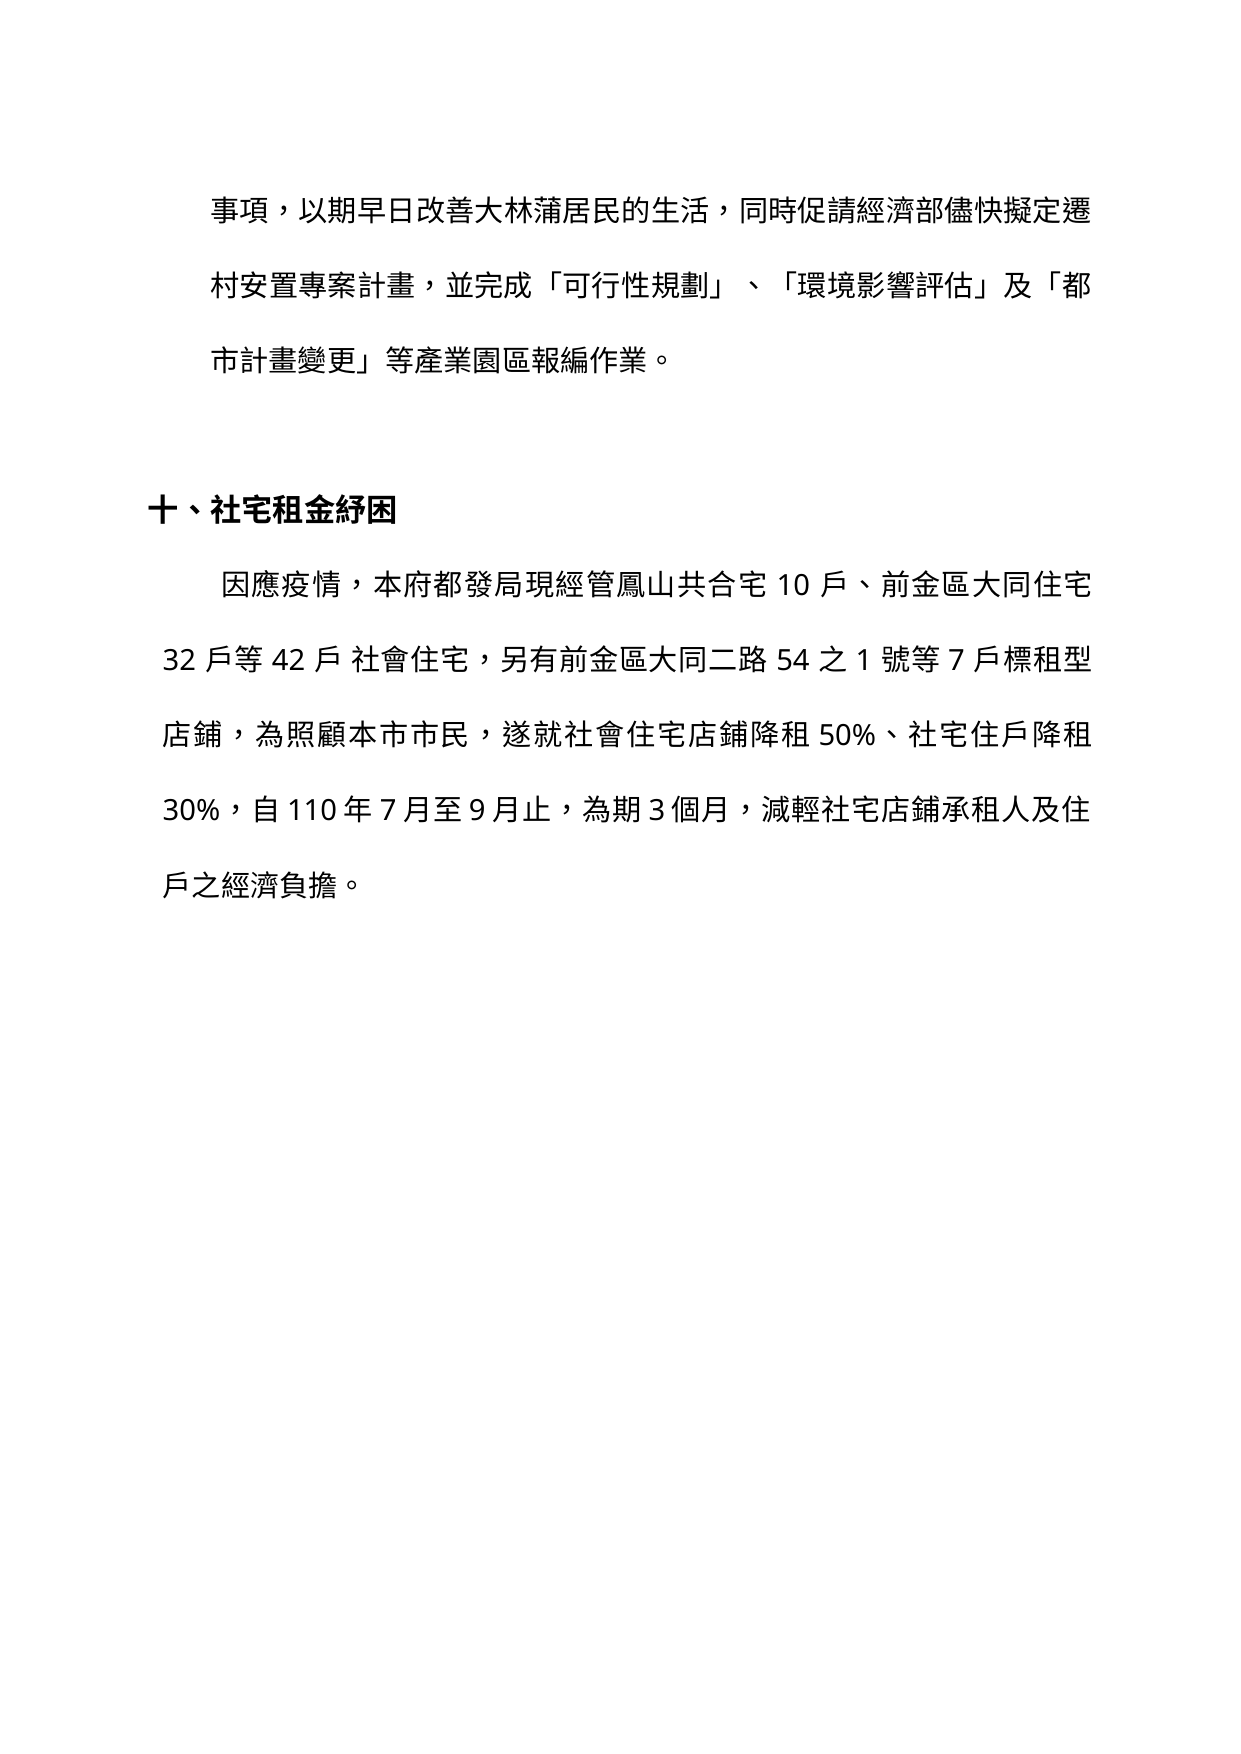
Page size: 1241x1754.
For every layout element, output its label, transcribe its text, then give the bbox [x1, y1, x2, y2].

text 十、社宅租金紓困 [148, 464, 1092, 539]
text 因應疫情，本府都發局現經管鳳山共合宅 10 戶、前金區大同住宅 32 戶等 42 戶 社會住宅，另有前金區大同二路 54 之 1 號等 7 戶標租型店鋪，為照顧本市市民，遂就社會住宅店鋪降租50%、社宅住戶降租30%，自110年7月至9月止，為期3個月，減輕社宅店鋪承租人及住戶之經濟負擔。 [162, 539, 1092, 914]
text 事項，以期早日改善大林蒲居民的生活，同時促請經濟部儘快擬定遷村安置專案計畫，並完成「可行性規劃」、「環境影響評估」及「都市計畫變更」等產業園區報編作業。 [210, 164, 1092, 389]
